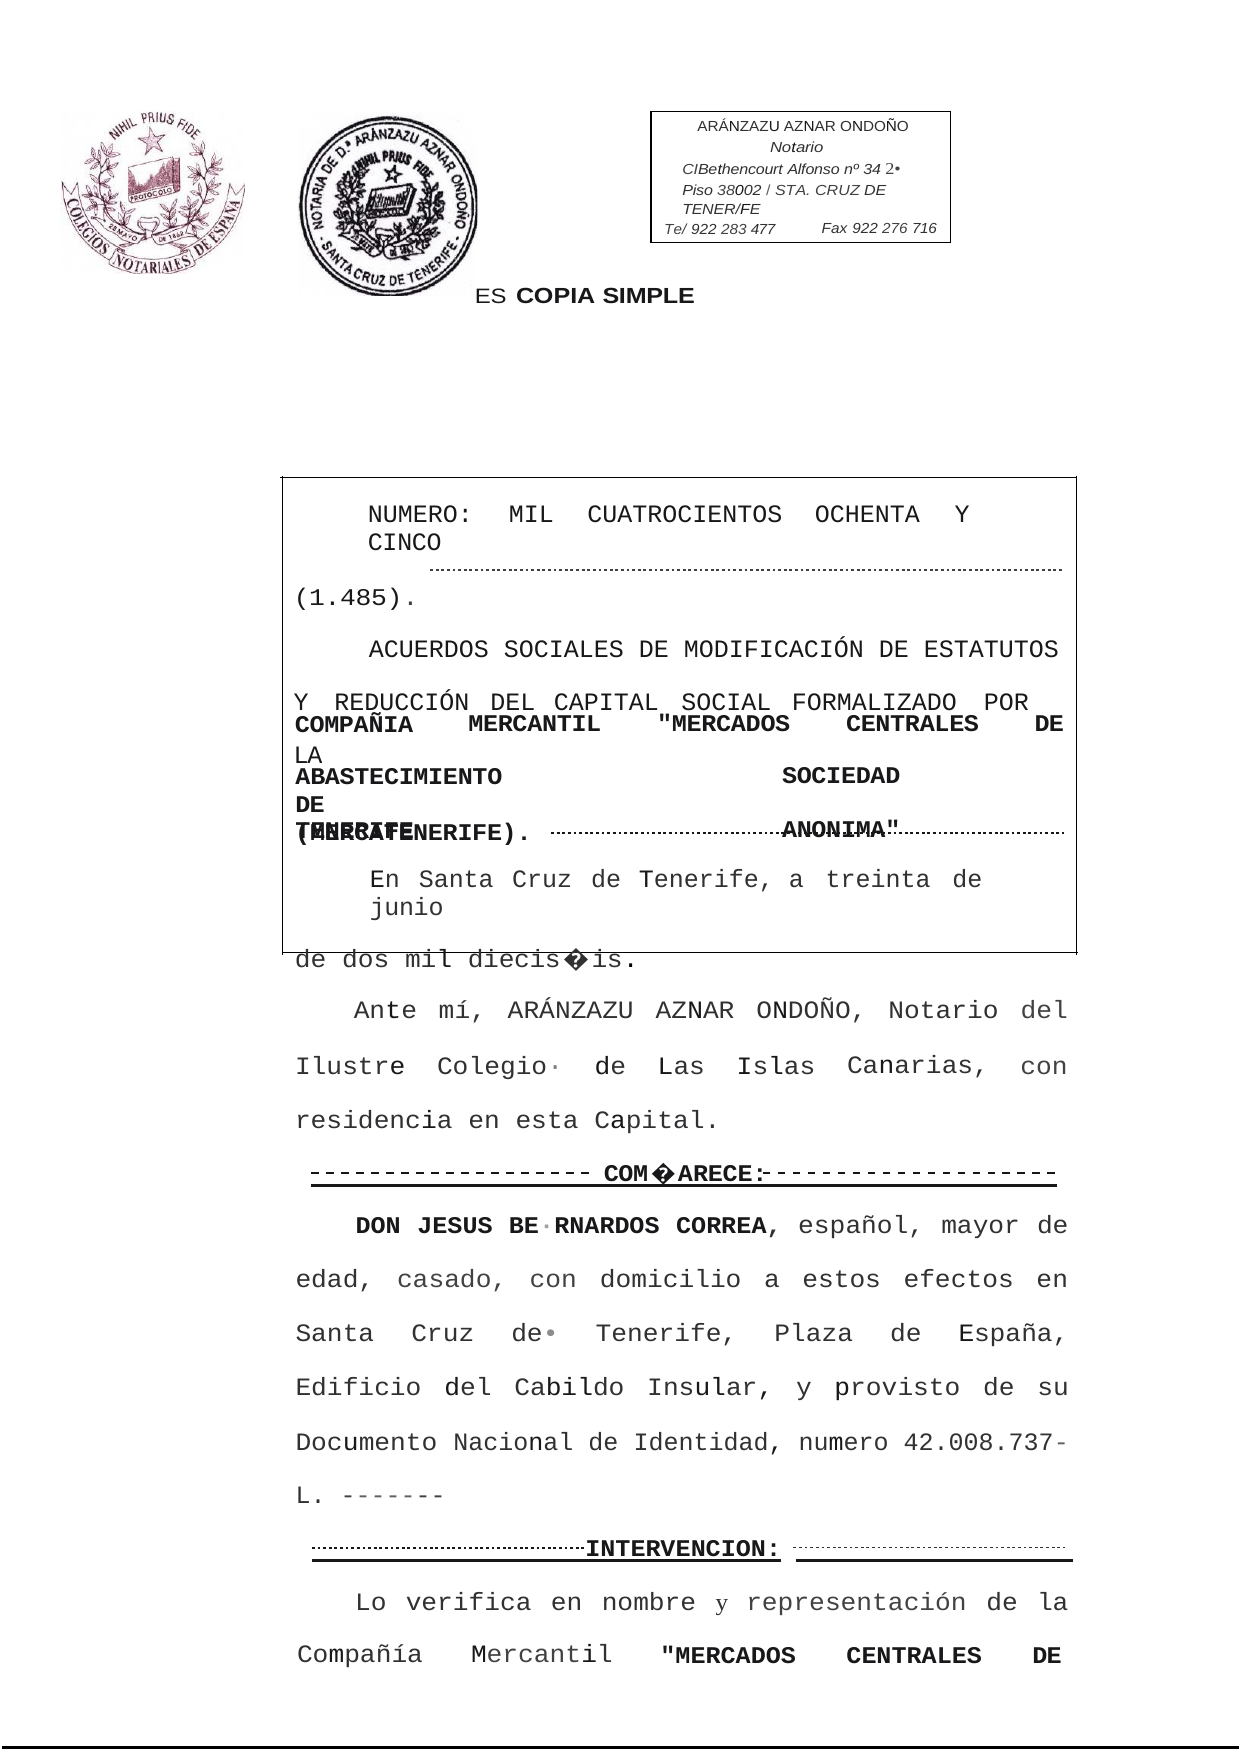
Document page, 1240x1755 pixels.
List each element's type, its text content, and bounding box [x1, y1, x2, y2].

text COM�ARECE: [311, 1162, 1181, 1187]
text Notario CIBethencourt Alfonso nº 34 2• Piso 38002 / STA. CRUZ DE TENER/FE [682, 139, 932, 218]
text Lo verifica en nombre y representación de la Compañía Mercantil "MERCADOS CENTRALES DE [297, 1588, 1068, 1671]
subtitle INTERVENCION: [312, 1537, 1181, 1562]
text Ante mí, ARÁNZAZU AZNAR ONDOÑO, Notario del Ilustre Colegio· de Las Islas Canarias, con residencia en esta Capital. [295, 489, 1068, 952]
text Te/ 922 283 477 Fax 922 276 716 [652, 221, 950, 238]
text Ante mí, ARÁNZAZU AZNAR ONDOÑO, Notario del Ilustre Colegio· de Las Islas Canarias, con residencia en esta Capital. [295, 953, 1068, 1136]
text DON JESUS BE·RNARDOS CORREA, español, mayor de edad, casado, con domicilio a estos efectos en Santa Cruz de• Tenerife, Plaza de España, Edificio del Cabildo Insular, y provisto de su Documento Nacional de Identidad, numero 42.008.737-L. ------- [295, 1213, 1068, 1511]
subtitle ES COPIA SIMPLE [44, 283, 1125, 308]
text ARÁNZAZU AZNAR ONDOÑO [656, 118, 950, 134]
